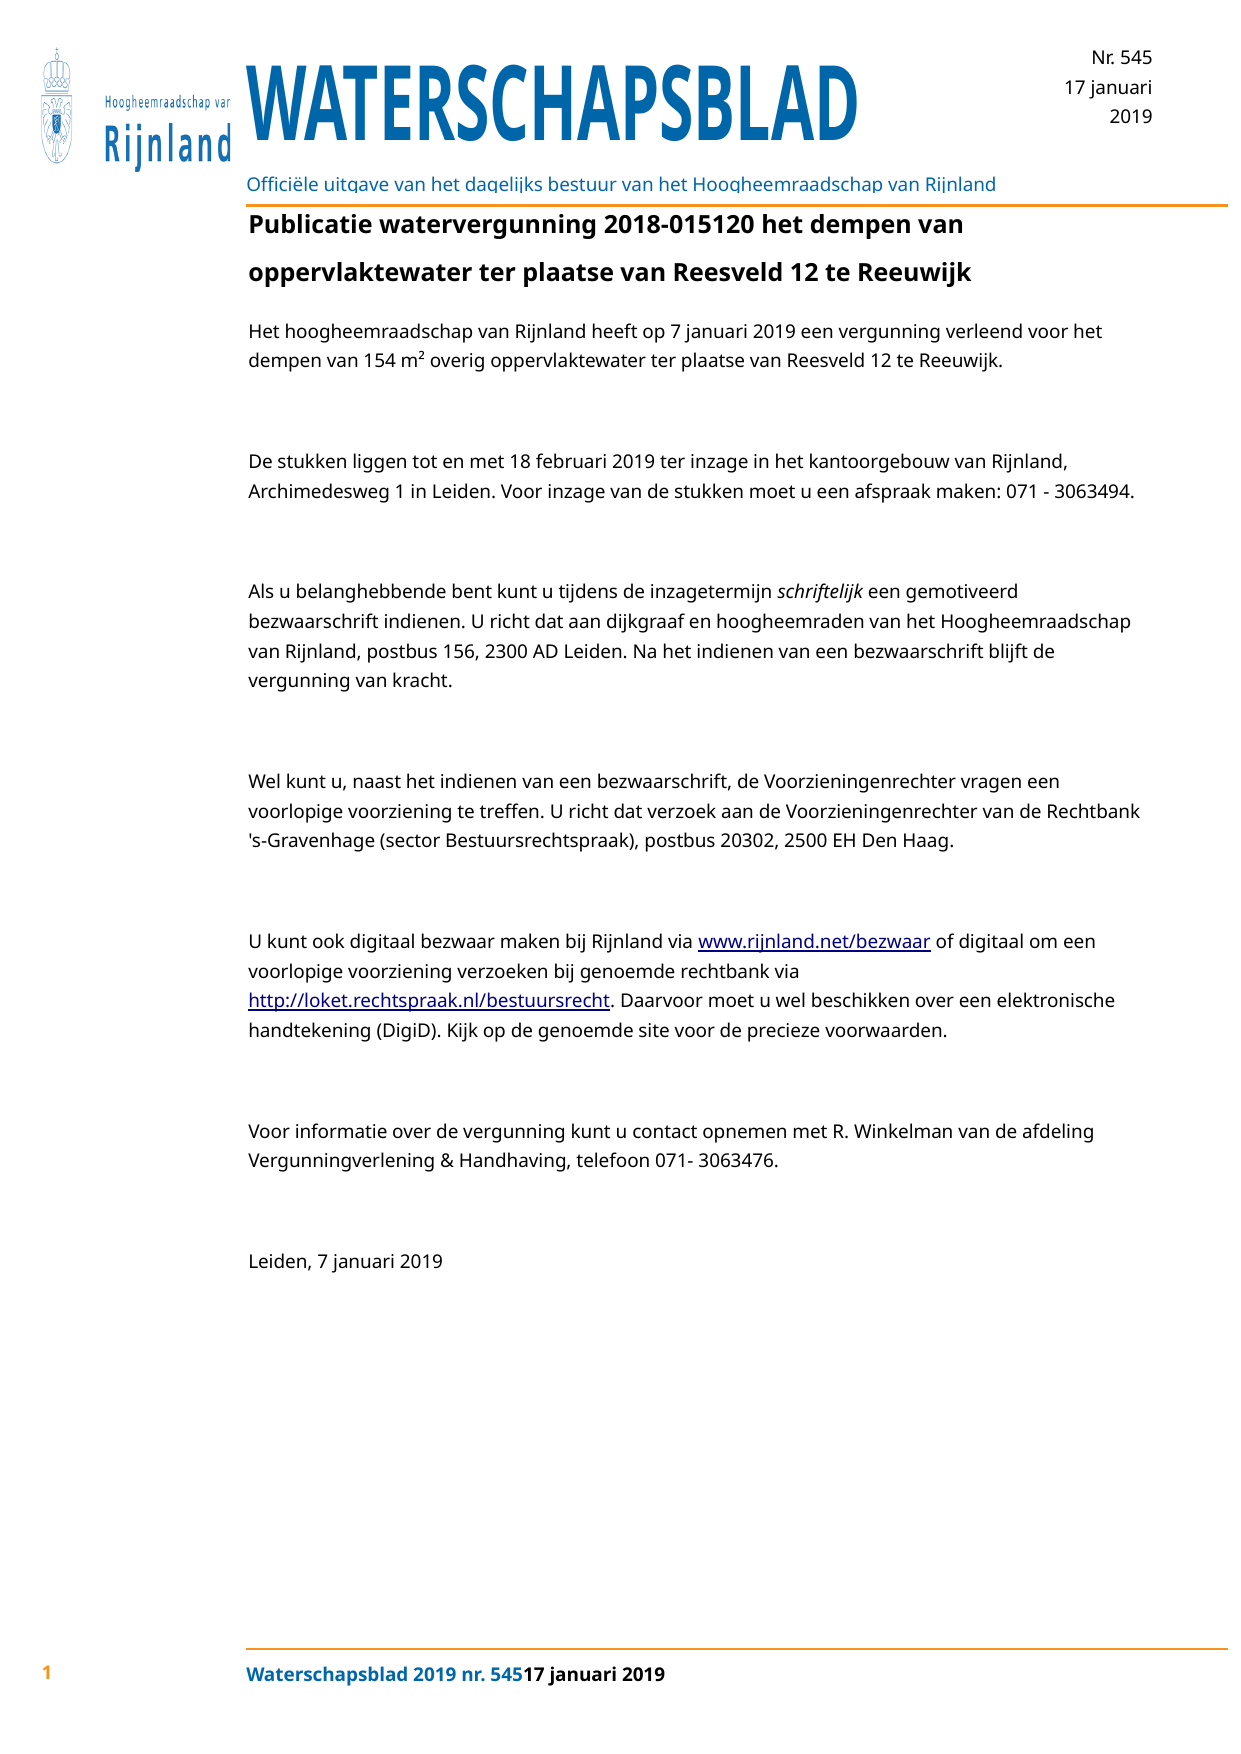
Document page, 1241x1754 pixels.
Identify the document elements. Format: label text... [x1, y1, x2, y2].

text Het hoogheemraadschap van Rijnland heeft op 7 januari 2019 een vergunning verleend voor het dempen van 154 m² overig oppervlaktewater ter plaatse van Reesveld 12 te Reeuwijk. [248, 318, 1152, 373]
text Voor informatie over de vergunning kunt u contact opnemen met R. Winkelman van de afdeling Vergunningverlening & Handhaving, telefoon 071- 3063476. [248, 1118, 1152, 1173]
text De stukken liggen tot en met 18 februari 2019 ter inzage in het kantoorgebouw van Rijnland, Archimedesweg 1 in Leiden. Voor inzage van de stukken moet u een afspraak maken: 071 - 3063494. [248, 448, 1152, 504]
text U kunt ook digitaal bezwaar maken bij Rijnland via www.rijnland.net/bezwaar of digitaal om een voorlopige voorziening verzoeken bij genoemde rechtbank via http://loket.rechtspraak.nl/bestuursrecht. Daarvoor moet u wel beschikken over een elektronische handtekening (DigiD). Kijk op de genoemde site voor de precieze voorwaarden. [248, 928, 1152, 1043]
text Publicatie watervergunning 2018-015120 het dempen van oppervlaktewater ter plaatse van Reesveld 12 te Reeuwijk [248, 207, 1152, 288]
text Als u belanghebbende bent kunt u tijdens de inzagetermijn schriftelijk een gemotiveerd bezwaarschrift indienen. U richt dat aan dijkgraaf en hoogheemraden van het Hoogheemraadschap van Rijnland, postbus 156, 2300 AD Leiden. Na het indienen van een bezwaarschrift blijft de vergunning van kracht. [248, 579, 1152, 693]
text Wel kunt u, naast het indienen van een bezwaarschrift, de Voorzieningenrechter vragen een voorlopige voorziening te treffen. U richt dat verzoek aan de Voorzieningenrechter van de Rechtbank 's-Gravenhage (sector Bestuursrechtspraak), postbus 20302, 2500 EH Den Haag. [248, 768, 1152, 853]
picture [41, 47, 231, 172]
text Leiden, 7 januari 2019 [248, 1248, 1152, 1274]
